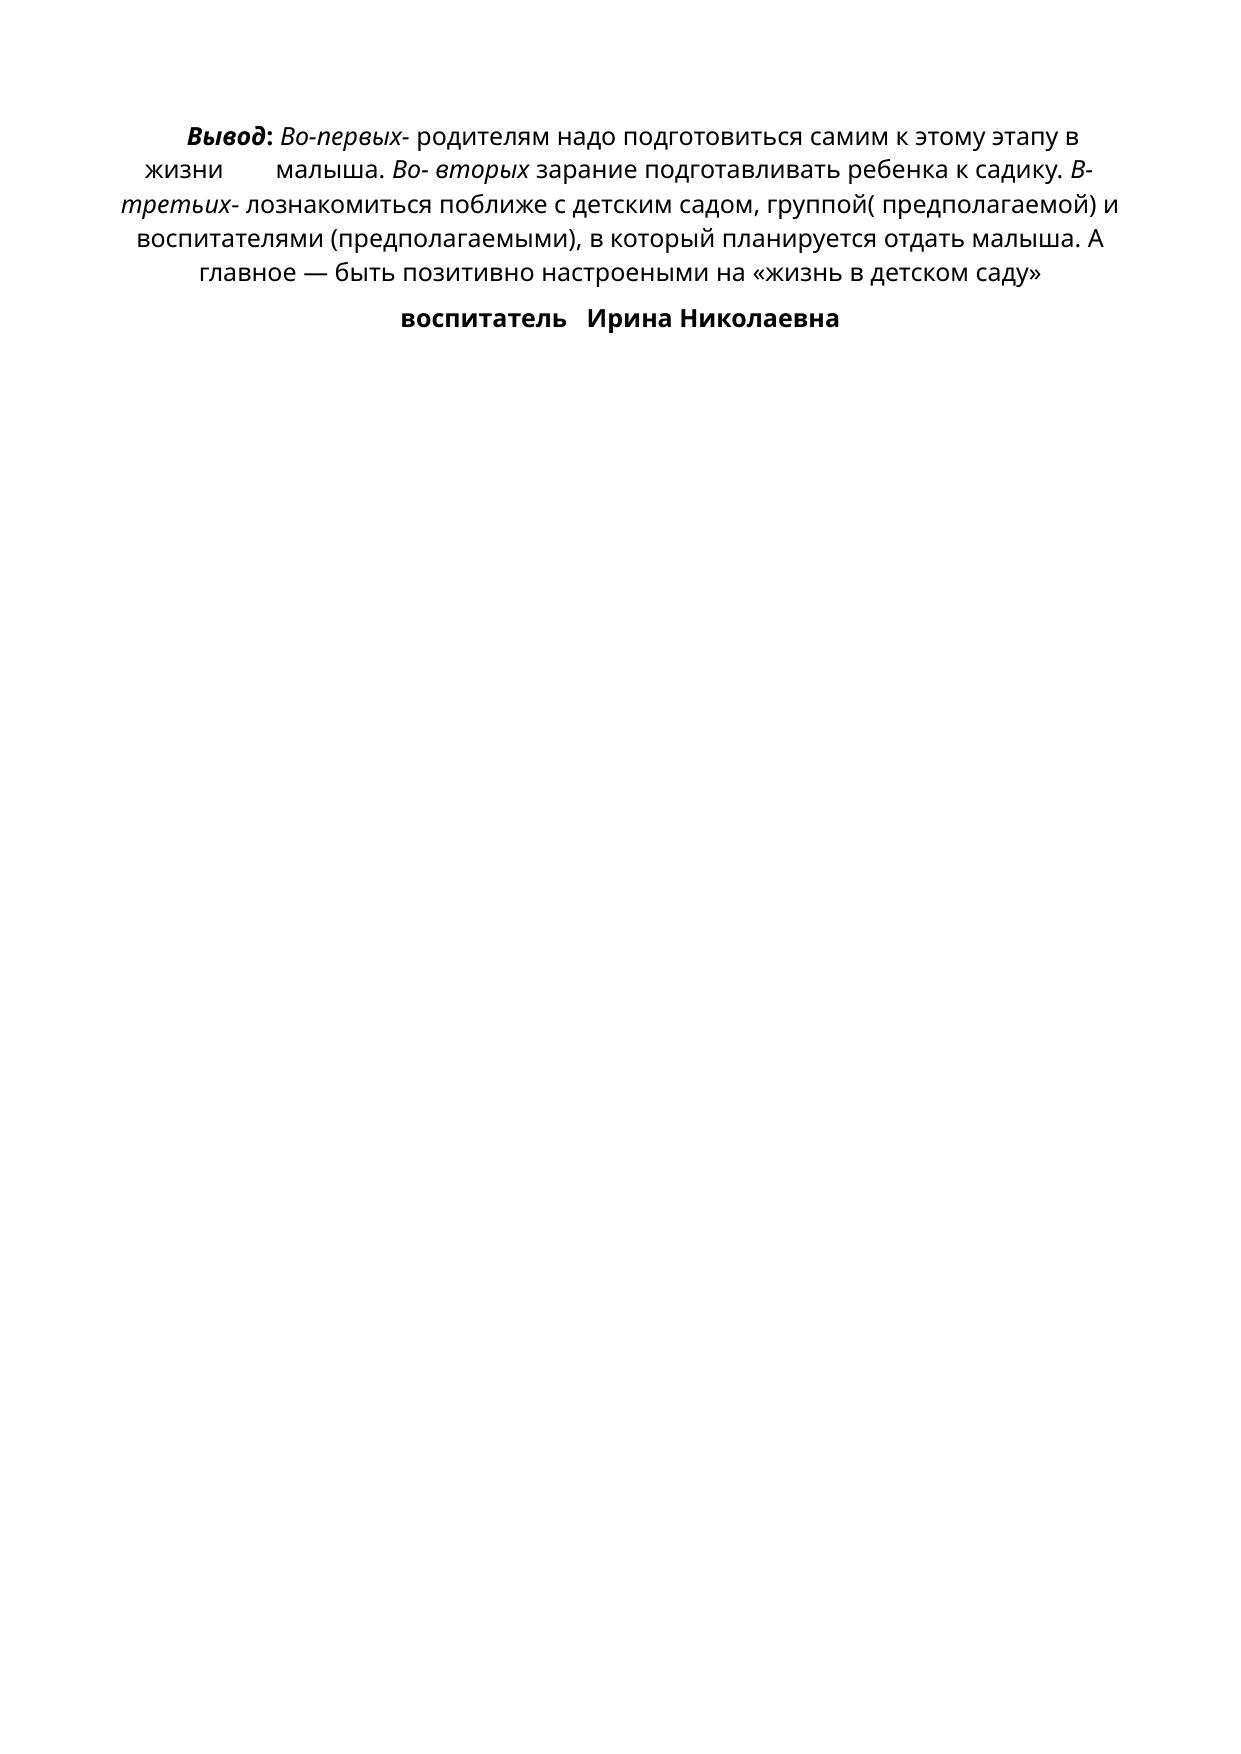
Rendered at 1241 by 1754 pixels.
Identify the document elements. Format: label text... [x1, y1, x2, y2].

text Вывод: Во-первых- родителям надо подготовиться самим к этому этапу в жизни малыша. Во- вторых зарание подготавливать ребенка к садику. В-третьих- лознакомиться поближе с детским садом, группой( предполагаемой) и воспитателями (предполагаемыми), в который планируется отдать малыша. А главное — быть позитивно настроеными на «жизнь в детском саду» [118, 118, 1122, 288]
text воспитатель Ирина Николаевна [118, 301, 1122, 335]
